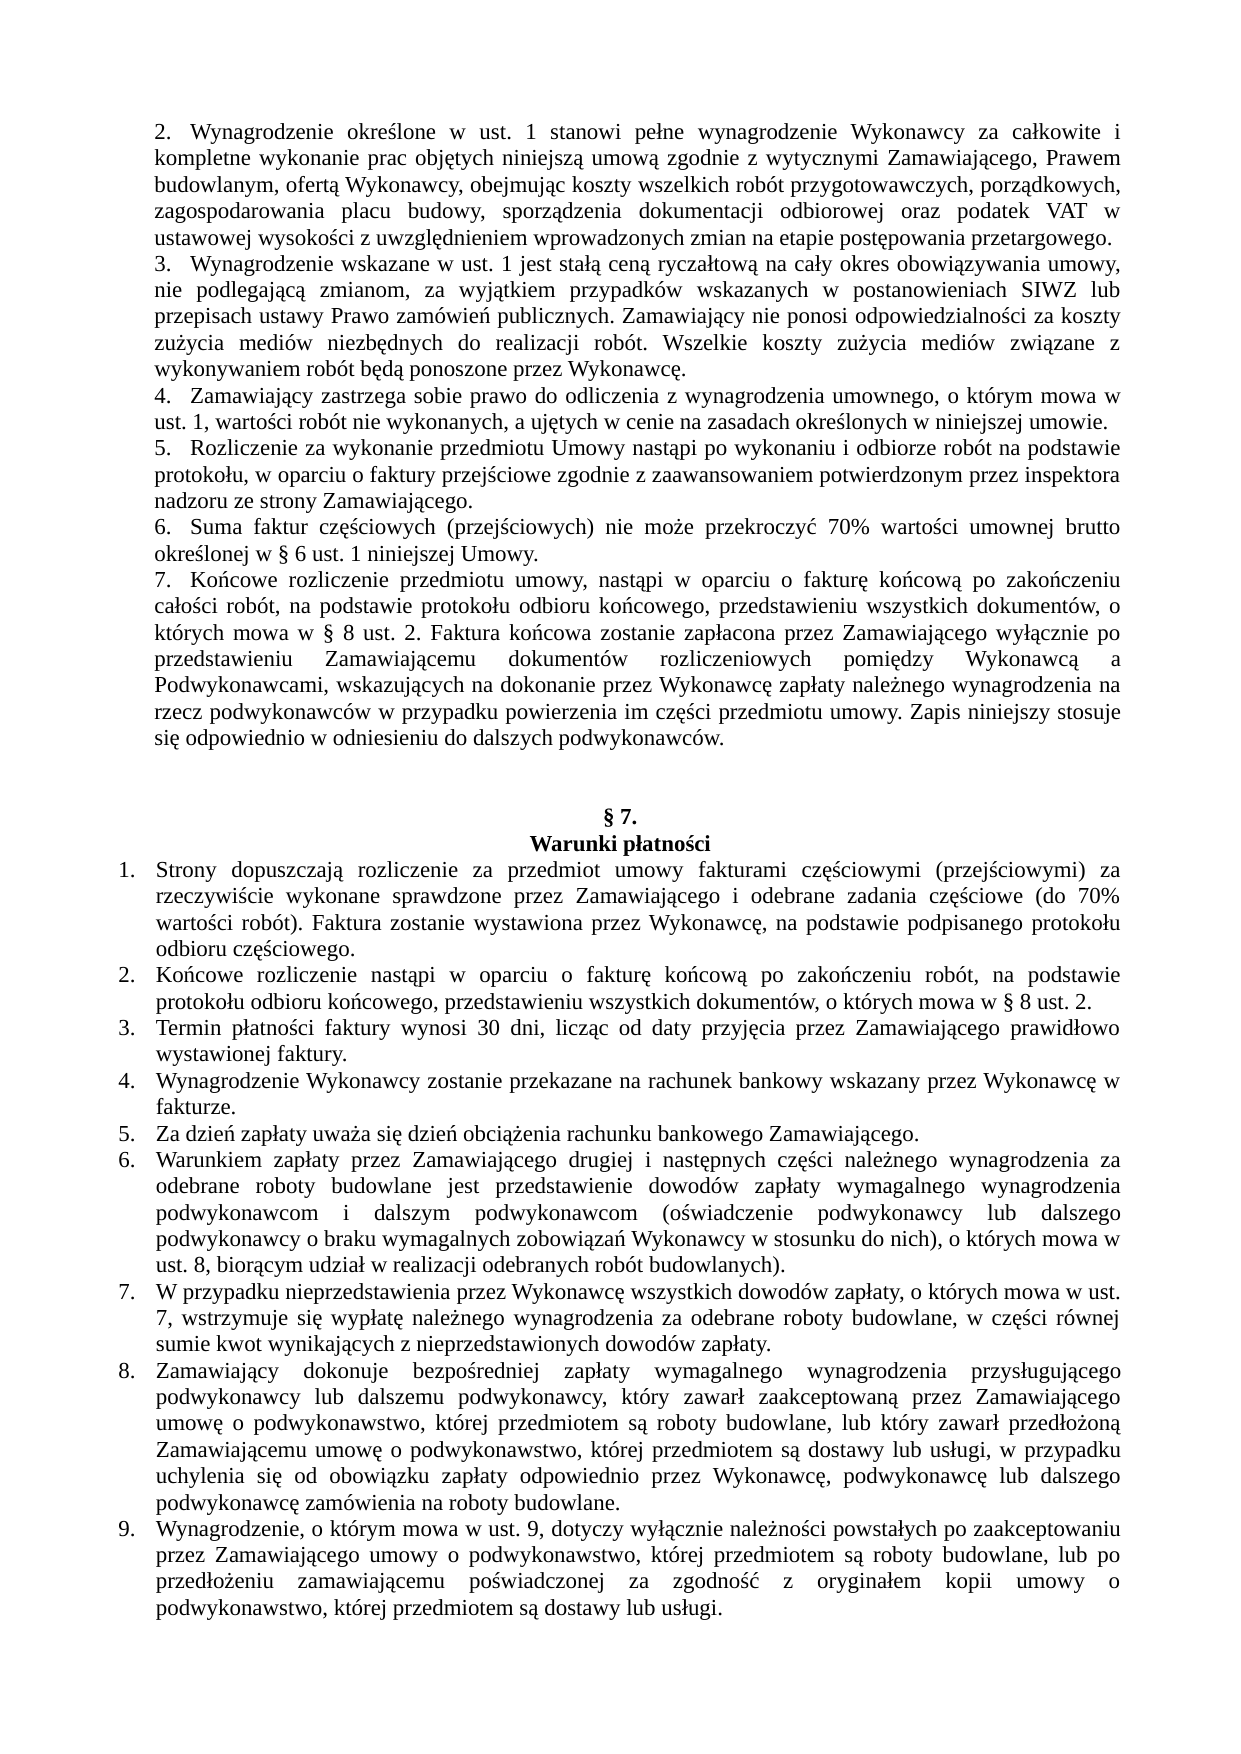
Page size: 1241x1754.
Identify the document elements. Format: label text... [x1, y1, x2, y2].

list Zamawiający dokonuje bezpośredniej zapłaty wymagalnego wynagrodzenia przysługującego podwykonawcy lub dalszemu podwykonawcy, który zawarł zaakceptowaną przez Zamawiającego umowę o podwykonawstwo, której przedmiotem są roboty budowlane, lub który zawarł przedłożoną Zamawiającemu umowę o podwykonawstwo, której przedmiotem są dostawy lub usługi, w przypadku uchylenia się od obowiązku zapłaty odpowiednio przez Wykonawcę, podwykonawcę lub dalszego podwykonawcę zamówienia na roboty budowlane. [118, 1357, 1122, 1515]
text § 7. [118, 803, 1122, 830]
list Suma faktur częściowych (przejściowych) nie może przekroczyć 70% wartości umownej brutto określonej w § 6 ust. 1 niniejszej Umowy. [154, 513, 1122, 566]
list Termin płatności faktury wynosi 30 dni, licząc od daty przyjęcia przez Zamawiającego prawidłowo wystawionej faktury. [118, 1014, 1122, 1067]
list Wynagrodzenie wskazane w ust. 1 jest stałą ceną ryczałtową na cały okres obowiązywania umowy, nie podlegającą zmianom, za wyjątkiem przypadków wskazanych w postanowieniach SIWZ lub przepisach ustawy Prawo zamówień publicznych. Zamawiający nie ponosi odpowiedzialności za koszty zużycia mediów niezbędnych do realizacji robót. Wszelkie koszty zużycia mediów związane z wykonywaniem robót będą ponoszone przez Wykonawcę. [154, 250, 1122, 382]
text Warunki płatności [118, 830, 1122, 856]
list Za dzień zapłaty uważa się dzień obciążenia rachunku bankowego Zamawiającego. [118, 1119, 1122, 1146]
list Wynagrodzenie określone w ust. 1 stanowi pełne wynagrodzenie Wykonawcy za całkowite i kompletne wykonanie prac objętych niniejszą umową zgodnie z wytycznymi Zamawiającego, Prawem budowlanym, ofertą Wykonawcy, obejmując koszty wszelkich robót przygotowawczych, porządkowych, zagospodarowania placu budowy, sporządzenia dokumentacji odbiorowej oraz podatek VAT w ustawowej wysokości z uwzględnieniem wprowadzonych zmian na etapie postępowania przetargowego. [154, 118, 1122, 250]
list W przypadku nieprzedstawienia przez Wykonawcę wszystkich dowodów zapłaty, o których mowa w ust. 7, wstrzymuje się wypłatę należnego wynagrodzenia za odebrane roboty budowlane, w części równej sumie kwot wynikających z nieprzedstawionych dowodów zapłaty. [118, 1278, 1122, 1357]
list Warunkiem zapłaty przez Zamawiającego drugiej i następnych części należnego wynagrodzenia za odebrane roboty budowlane jest przedstawienie dowodów zapłaty wymagalnego wynagrodzenia podwykonawcom i dalszym podwykonawcom (oświadczenie podwykonawcy lub dalszego podwykonawcy o braku wymagalnych zobowiązań Wykonawcy w stosunku do nich), o których mowa w ust. 8, biorącym udział w realizacji odebranych robót budowlanych). [118, 1146, 1122, 1278]
list Wynagrodzenie, o którym mowa w ust. 9, dotyczy wyłącznie należności powstałych po zaakceptowaniu przez Zamawiającego umowy o podwykonawstwo, której przedmiotem są roboty budowlane, lub po przedłożeniu zamawiającemu poświadczonej za zgodność z oryginałem kopii umowy o podwykonawstwo, której przedmiotem są dostawy lub usługi. [118, 1515, 1122, 1620]
list Końcowe rozliczenie przedmiotu umowy, nastąpi w oparciu o fakturę końcową po zakończeniu całości robót, na podstawie protokołu odbioru końcowego, przedstawieniu wszystkich dokumentów, o których mowa w § 8 ust. 2. Faktura końcowa zostanie zapłacona przez Zamawiającego wyłącznie po przedstawieniu Zamawiającemu dokumentów rozliczeniowych pomiędzy Wykonawcą a Podwykonawcami, wskazujących na dokonanie przez Wykonawcę zapłaty należnego wynagrodzenia na rzecz podwykonawców w przypadku powierzenia im części przedmiotu umowy. Zapis niniejszy stosuje się odpowiednio w odniesieniu do dalszych podwykonawców. [154, 566, 1122, 751]
list Rozliczenie za wykonanie przedmiotu Umowy nastąpi po wykonaniu i odbiorze robót na podstawie protokołu, w oparciu o faktury przejściowe zgodnie z zaawansowaniem potwierdzonym przez inspektora nadzoru ze strony Zamawiającego. [154, 434, 1122, 513]
list Zamawiający zastrzega sobie prawo do odliczenia z wynagrodzenia umownego, o którym mowa w ust. 1, wartości robót nie wykonanych, a ujętych w cenie na zasadach określonych w niniejszej umowie. [154, 382, 1122, 434]
list Wynagrodzenie Wykonawcy zostanie przekazane na rachunek bankowy wskazany przez Wykonawcę w fakturze. [118, 1067, 1122, 1119]
list Strony dopuszczają rozliczenie za przedmiot umowy fakturami częściowymi (przejściowymi) za rzeczywiście wykonane sprawdzone przez Zamawiającego i odebrane zadania częściowe (do 70% wartości robót). Faktura zostanie wystawiona przez Wykonawcę, na podstawie podpisanego protokołu odbioru częściowego. [118, 856, 1122, 961]
list Końcowe rozliczenie nastąpi w oparciu o fakturę końcową po zakończeniu robót, na podstawie protokołu odbioru końcowego, przedstawieniu wszystkich dokumentów, o których mowa w § 8 ust. 2. [118, 961, 1122, 1014]
